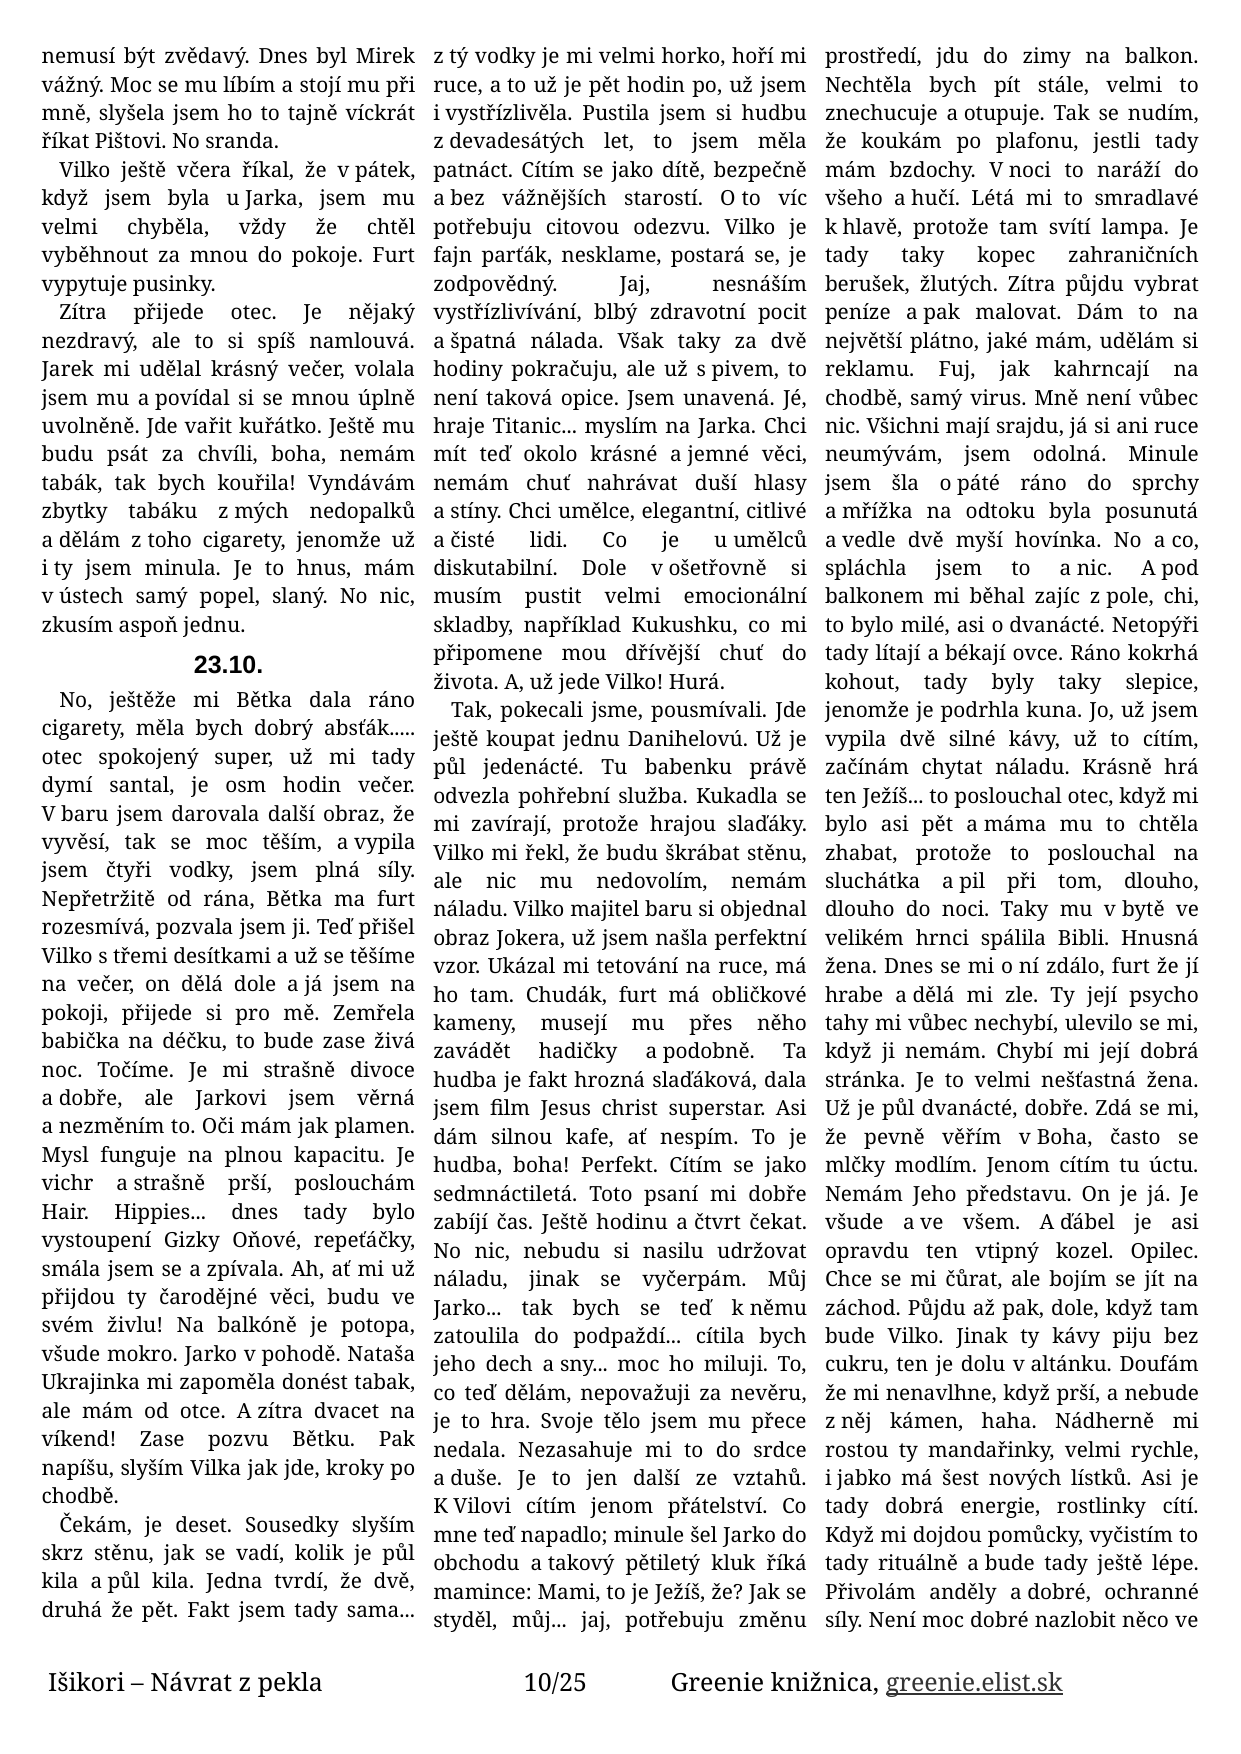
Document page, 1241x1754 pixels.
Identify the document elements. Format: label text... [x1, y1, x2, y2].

text Tak, pokecali jsme, pousmívali. Jde ještě koupat jednu Danihelovú. Už je půl jedenácté. Tu babenku právě odvezla pohřební služba. Kukadla se mi zavírají, protože hrajou slaďáky. Vilko mi řekl, že budu škrábat stěnu, ale nic mu nedovolím, nemám náladu. Vilko majitel baru si objednal obraz Jokera, už jsem našla perfektní vzor. Ukázal mi tetování na ruce, má ho tam. Chudák, furt má obličkové kameny, musejí mu přes něho zavádět hadičky a podobně. Ta hudba je fakt hrozná slaďáková, dala jsem film Jesus christ superstar. Asi dám silnou kafe, ať nespím. To je hudba, boha! Perfekt. Cítím se jako sedmnáctiletá. Toto psaní mi dobře zabíjí čas. Ještě hodinu a čtvrt čekat. No nic, nebudu si nasilu udržovat náladu, jinak se vyčerpám. Můj Jarko... tak bych se teď k němu zatoulila do podpaždí... cítila bych jeho dech a sny... moc ho miluji. To, co teď dělám, nepovažuji za nevěru, je to hra. Svoje tělo jsem mu přece nedala. Nezasahuje mi to do srdce a duše. Je to jen další ze vztahů. K Vilovi cítím jenom přátelství. Co mne teď napadlo; minule šel Jarko do obchodu a takový pětiletý kluk říká mamince: Mami, to je Ježíš, že? Jak se styděl, můj... jaj, potřebuju změnu [433, 695, 807, 1634]
text Vilko ještě včera říkal, že v pátek, když jsem byla u Jarka, jsem mu velmi chyběla, vždy že chtěl vyběhnout za mnou do pokoje. Furt vypytuje pusinky. [41, 155, 415, 297]
text No, ještěže mi Bětka dala ráno cigarety, měla bych dobrý absťák..... otec spokojený super, už mi tady dymí santal, je osm hodin večer. V baru jsem darovala další obraz, že vyvěsí, tak se moc těším, a vypila jsem čtyři vodky, jsem plná síly. Nepřetržitě od rána, Bětka ma furt rozesmívá, pozvala jsem ji. Teď přišel Vilko s třemi desítkami a už se těšíme na večer, on dělá dole a já jsem na pokoji, přijede si pro mě. Zemřela babička na déčku, to bude zase živá noc. Točíme. Je mi strašně divoce a dobře, ale Jarkovi jsem věrná a nezměním to. Oči mám jak plamen. Mysl funguje na plnou kapacitu. Je vichr a strašně prší, poslouchám Hair. Hippies... dnes tady bylo vystoupení Gizky Oňové, repeťáčky, smála jsem se a zpívala. Ah, ať mi už přijdou ty čarodějné věci, budu ve svém živlu! Na balkóně je potopa, všude mokro. Jarko v pohodě. Nataša Ukrajinka mi zapoměla donést tabak, ale mám od otce. A zítra dvacet na víkend! Zase pozvu Bětku. Pak napíšu, slyším Vilka jak jde, kroky po chodbě. [41, 685, 415, 1510]
text nemusí být zvědavý. Dnes byl Mirek vážný. Moc se mu líbím a stojí mu při mně, slyšela jsem ho to tajně víckrát říkat Pištovi. No sranda. [41, 41, 415, 155]
text Čekám, je deset. Sousedky slyším skrz stěnu, jak se vadí, kolik je půl kila a půl kila. Jedna tvrdí, že dvě, druhá že pět. Fakt jsem tady sama... [41, 1510, 415, 1623]
text prostředí, jdu do zimy na balkon. Nechtěla bych pít stále, velmi to znechucuje a otupuje. Tak se nudím, že koukám po plafonu, jestli tady mám bzdochy. V noci to naráží do všeho a hučí. Létá mi to smradlavé k hlavě, protože tam svítí lampa. Je tady taky kopec zahraničních berušek, žlutých. Zítra půjdu vybrat peníze a pak malovat. Dám to na největší plátno, jaké mám, udělám si reklamu. Fuj, jak kahrncají na chodbě, samý virus. Mně není vůbec nic. Všichni mají srajdu, já si ani ruce neumývám, jsem odolná. Minule jsem šla o páté ráno do sprchy a mřížka na odtoku byla posunutá a vedle dvě myší hovínka. No a co, spláchla jsem to a nic. A pod balkonem mi běhal zajíc z pole, chi, to bylo milé, asi o dvanácté. Netopýři tady lítají a békají ovce. Ráno kokrhá kohout, tady byly taky slepice, jenomže je podrhla kuna. Jo, už jsem vypila dvě silné kávy, už to cítím, začínám chytat náladu. Krásně hrá ten Ježíš... to poslouchal otec, když mi bylo asi pět a máma mu to chtěla zhabat, protože to poslouchal na sluchátka a pil při tom, dlouho, dlouho do noci. Taky mu v bytě ve velikém hrnci spálila Bibli. Hnusná žena. Dnes se mi o ní zdálo, furt že jí hrabe a dělá mi zle. Ty její psycho tahy mi vůbec nechybí, ulevilo se mi, když ji nemám. Chybí mi její dobrá stránka. Je to velmi nešťastná žena. Už je půl dvanácté, dobře. Zdá se mi, že pevně věřím v Boha, často se mlčky modlím. Jenom cítím tu úctu. Nemám Jeho představu. On je já. Je všude a ve všem. A ďábel je asi opravdu ten vtipný kozel. Opilec. Chce se mi čůrat, ale bojím se jít na záchod. Půjdu až pak, dole, když tam bude Vilko. Jinak ty kávy piju bez cukru, ten je dolu v altánku. Doufám že mi nenavlhne, když prší, a nebude z něj kámen, haha. Nádherně mi rostou ty mandařinky, velmi rychle, i jabko má šest nových lístků. Asi je tady dobrá energie, rostlinky cítí. Když mi dojdou pomůcky, vyčistím to tady rituálně a bude tady ještě lépe. Přivolám anděly a dobré, ochranné síly. Není moc dobré nazlobit něco ve [825, 41, 1199, 1634]
text z tý vodky je mi velmi horko, hoří mi ruce, a to už je pět hodin po, už jsem i vystřízlivěla. Pustila jsem si hudbu z devadesátých let, to jsem měla patnáct. Cítím se jako dítě, bezpečně a bez vážnějších starostí. O to víc potřebuju citovou odezvu. Vilko je fajn parťák, nesklame, postará se, je zodpovědný. Jaj, nesnáším vystřízlivívání, blbý zdravotní pocit a špatná nálada. Však taky za dvě hodiny pokračuju, ale už s pivem, to není taková opice. Jsem unavená. Jé, hraje Titanic... myslím na Jarka. Chci mít teď okolo krásné a jemné věci, nemám chuť nahrávat duší hlasy a stíny. Chci umělce, elegantní, citlivé a čisté lidi. Co je u umělců diskutabilní. Dole v ošetřovně si musím pustit velmi emocionální skladby, například Kukushku, co mi připomene mou dřívější chuť do života. A, už jede Vilko! Hurá. [433, 41, 807, 695]
subtitle 23.10. [41, 650, 415, 679]
text Zítra přijede otec. Je nějaký nezdravý, ale to si spíš namlouvá. Jarek mi udělal krásný večer, volala jsem mu a povídal si se mnou úplně uvolněně. Jde vařit kuřátko. Ještě mu budu psát za chvíli, boha, nemám tabák, tak bych kouřila! Vyndávám zbytky tabáku z mých nedopalků a dělám z toho cigarety, jenomže už i ty jsem minula. Je to hnus, mám v ústech samý popel, slaný. No nic, zkusím aspoň jednu. [41, 297, 415, 638]
